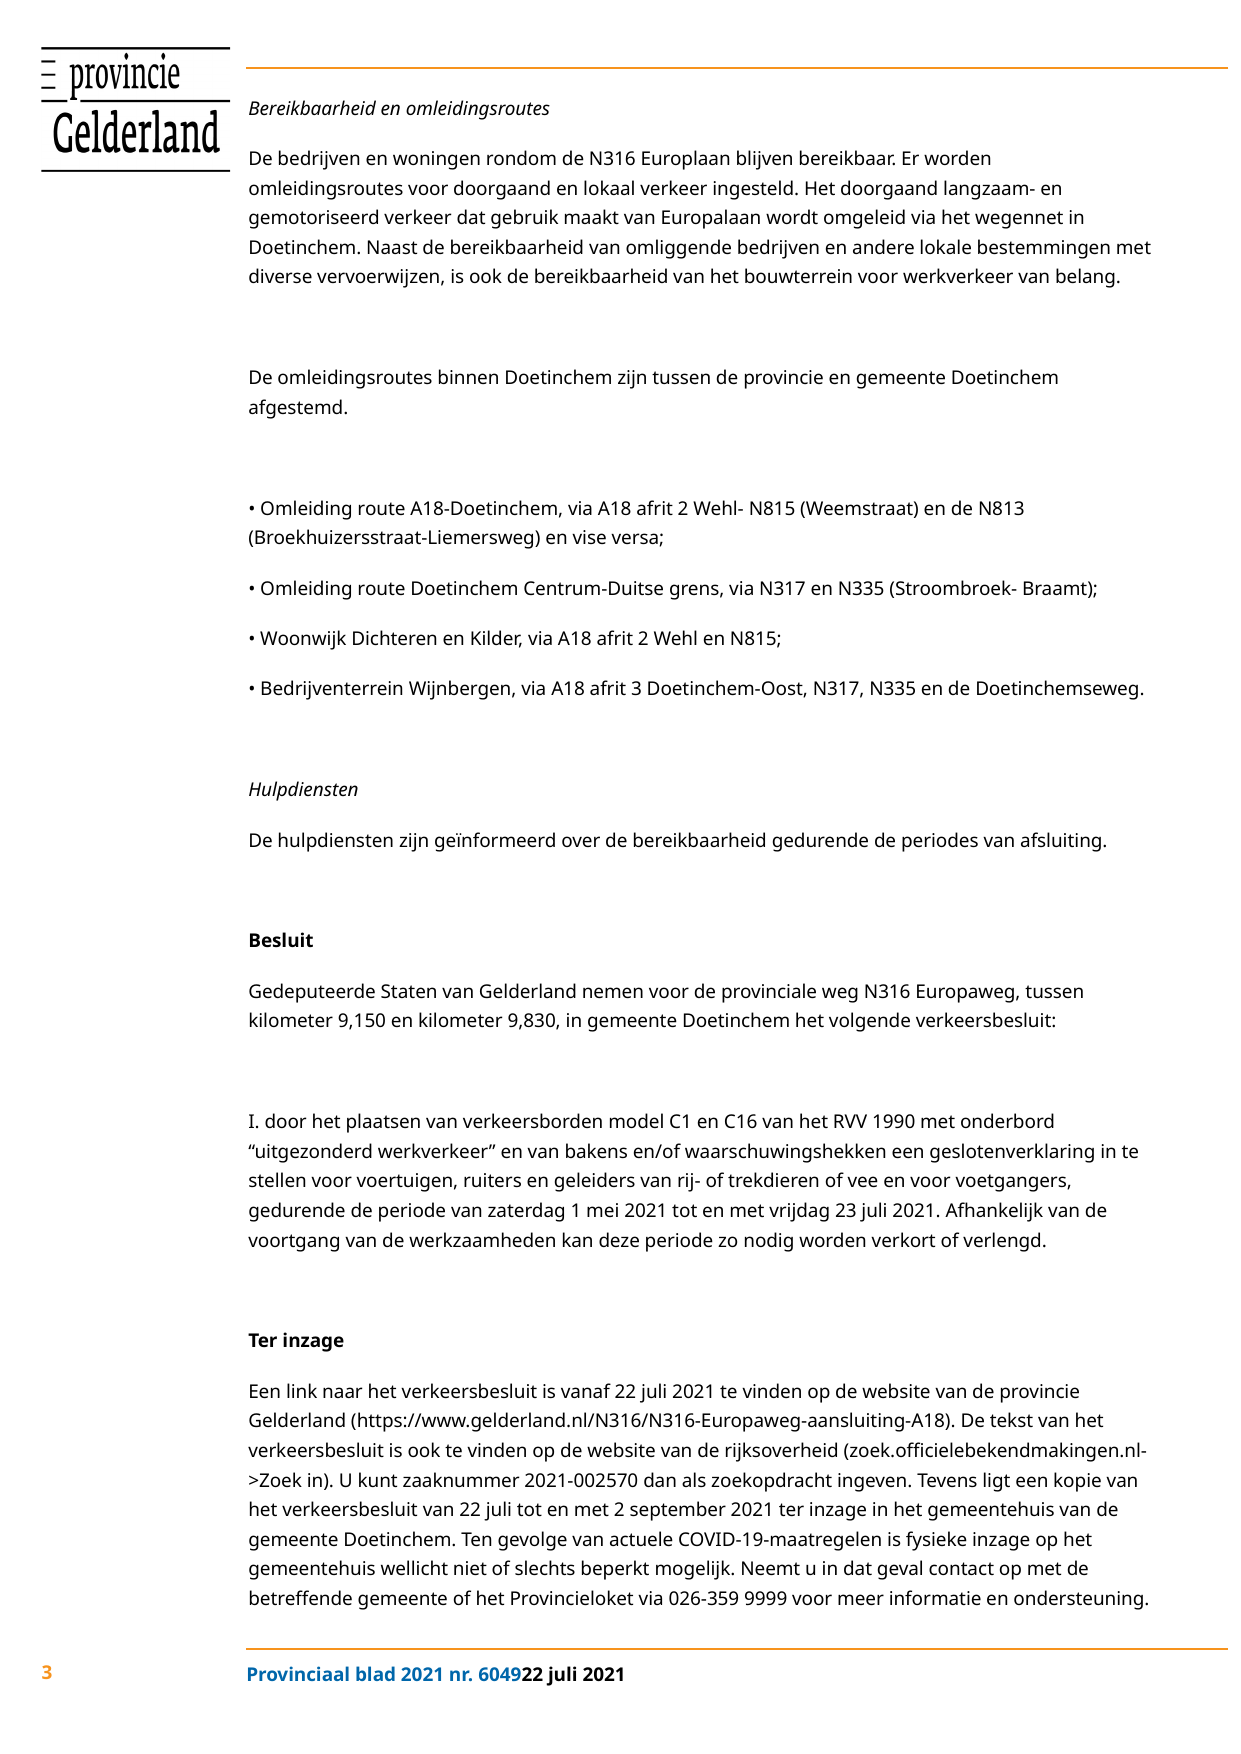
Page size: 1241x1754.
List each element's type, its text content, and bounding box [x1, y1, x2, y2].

text Een link naar het verkeersbesluit is vanaf 22 juli 2021 te vinden op de website van de provincie Gelderland (https://www.gelderland.nl/N316/N316-Europaweg-aansluiting-A18). De tekst van het verkeersbesluit is ook te vinden op de website van de rijksoverheid (zoek.officielebekendmakingen.nl->Zoek in). U kunt zaaknummer 2021-002570 dan als zoekopdracht ingeven. Tevens ligt een kopie van het verkeersbesluit van 22 juli tot en met 2 september 2021 ter inzage in het gemeentehuis van de gemeente Doetinchem. Ten gevolge van actuele COVID-19-maatregelen is fysieke inzage op het gemeentehuis wellicht niet of slechts beperkt mogelijk. Neemt u in dat geval contact op met de betreffende gemeente of het Provincieloket via 026-359 9999 voor meer informatie en ondersteuning. [248, 1378, 1152, 1611]
picture [41, 47, 231, 172]
text • Woonwijk Dichteren en Kilder, via A18 afrit 2 Wehl en N815; [248, 625, 1152, 651]
text De bedrijven en woningen rondom de N316 Europlaan blijven bereikbaar. Er worden omleidingsroutes voor doorgaand en lokaal verkeer ingesteld. Het doorgaand langzaam- en gemotoriseerd verkeer dat gebruik maakt van Europalaan wordt omgeleid via het wegennet in Doetinchem. Naast de bereikbaarheid van omliggende bedrijven en andere lokale bestemmingen met diverse vervoerwijzen, is ook de bereikbaarheid van het bouwterrein voor werkverkeer van belang. [248, 145, 1152, 289]
text De omleidingsroutes binnen Doetinchem zijn tussen de provincie en gemeente Doetinchem afgestemd. [248, 364, 1152, 420]
text Gedeputeerde Staten van Gelderland nemen voor de provinciale weg N316 Europaweg, tussen kilometer 9,150 en kilometer 9,830, in gemeente Doetinchem het volgende verkeersbesluit: [248, 978, 1152, 1033]
text • Omleiding route A18-Doetinchem, via A18 afrit 2 Wehl- N815 (Weemstraat) en de N813 (Broekhuizersstraat-Liemersweg) en vise versa; [248, 495, 1152, 550]
text Hulpdiensten [248, 776, 1152, 802]
text De hulpdiensten zijn geïnformeerd over de bereikbaarheid gedurende de periodes van afsluiting. [248, 827, 1152, 853]
text Bereikbaarheid en omleidingsroutes [248, 95, 1152, 121]
text • Bedrijventerrein Wijnbergen, via A18 afrit 3 Doetinchem-Oost, N317, N335 en de Doetinchemseweg. [248, 676, 1152, 701]
text I. door het plaatsen van verkeersborden model C1 en C16 van het RVV 1990 met onderbord “uitgezonderd werkverkeer” en van bakens en/of waarschuwingshekken een geslotenverklaring in te stellen voor voertuigen, ruiters en geleiders van rij- of trekdieren of vee en voor voetgangers, gedurende de periode van zaterdag 1 mei 2021 tot en met vrijdag 23 juli 2021. Afhankelijk van de voortgang van de werkzaamheden kan deze periode zo nodig worden verkort of verlengd. [248, 1108, 1152, 1253]
text Besluit [248, 928, 1152, 953]
text • Omleiding route Doetinchem Centrum-Duitse grens, via N317 en N335 (Stroombroek- Braamt); [248, 575, 1152, 601]
text Ter inzage [248, 1328, 1152, 1353]
